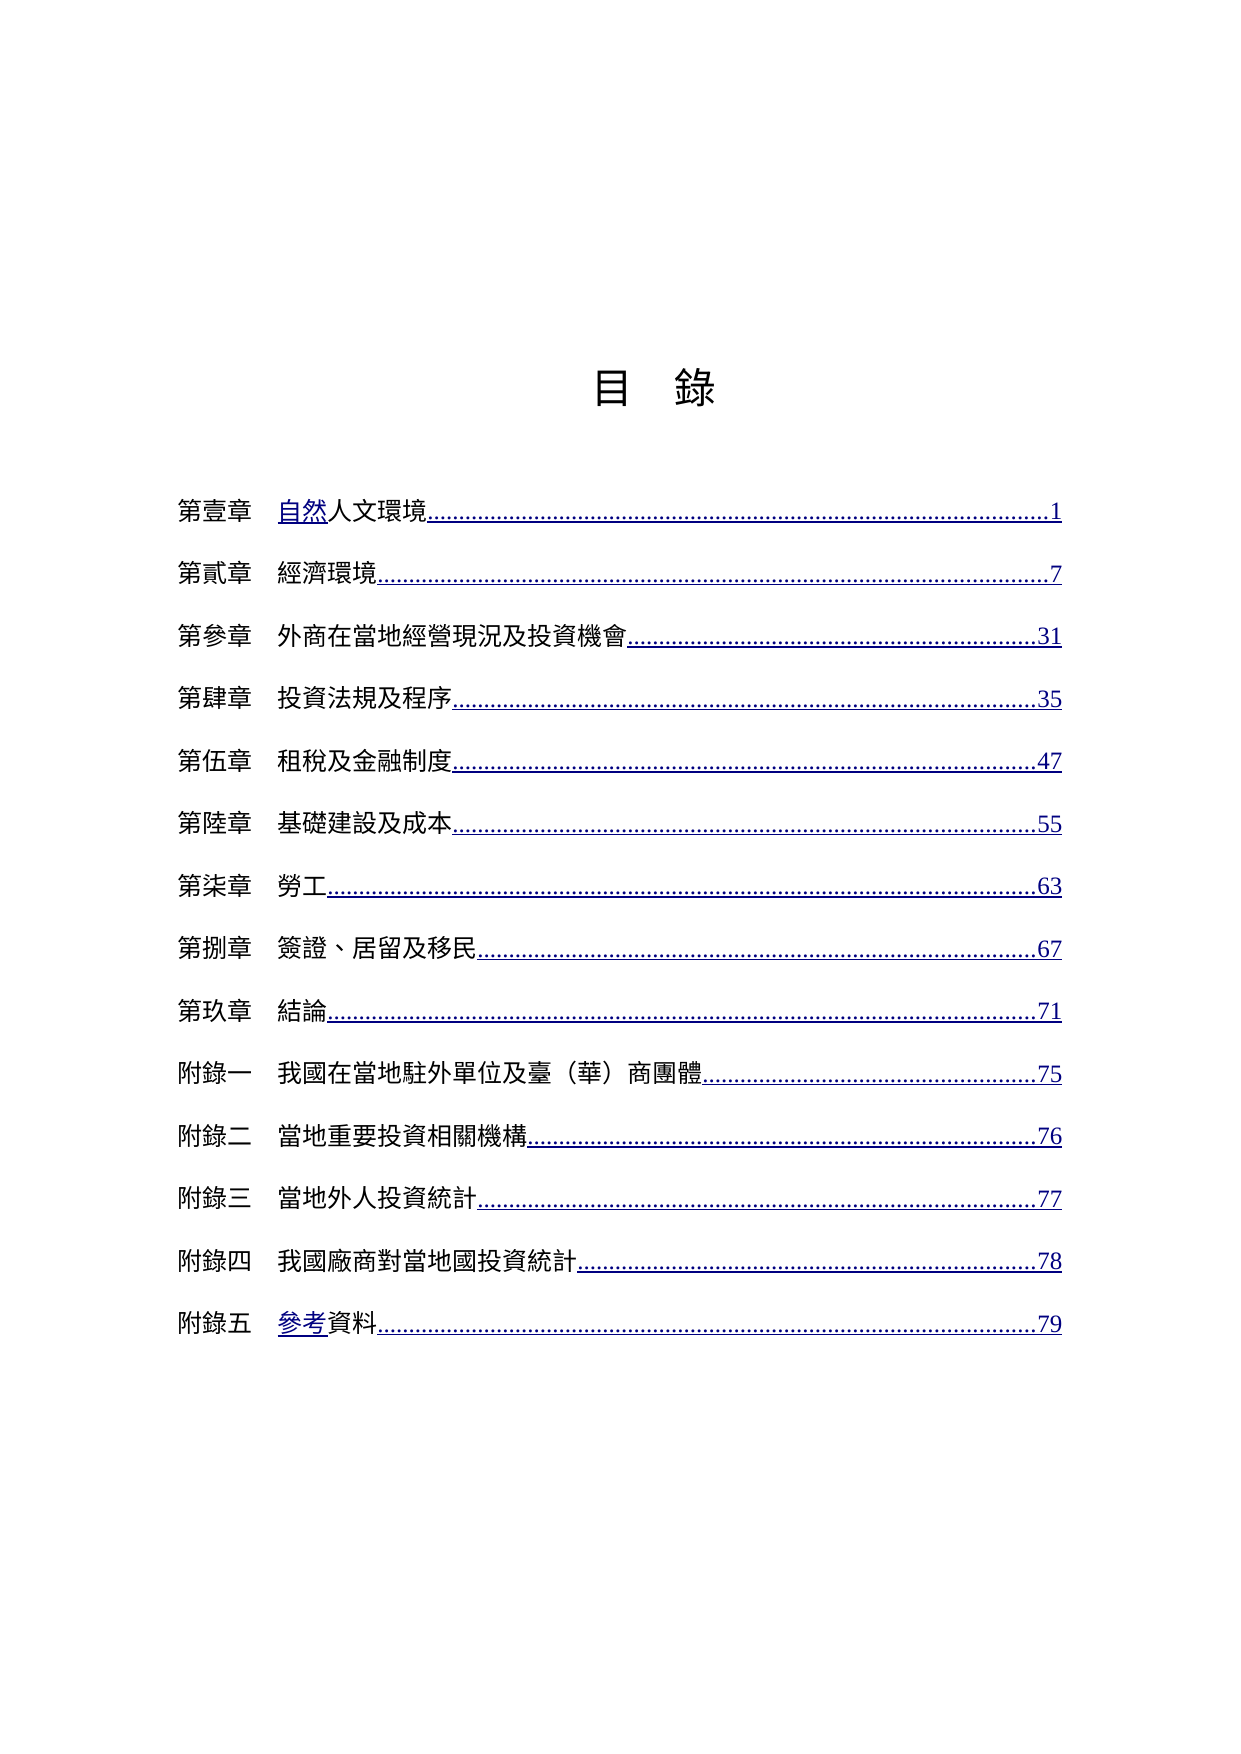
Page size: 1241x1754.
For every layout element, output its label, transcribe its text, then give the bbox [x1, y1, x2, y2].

text 第伍章 租稅及金融制度 47 [177, 719, 1063, 781]
text 附錄四 我國廠商對當地國投資統計 78 [177, 1219, 1063, 1281]
text 第貳章 經濟環境 7 [177, 531, 1063, 594]
text 第捌章 簽證、居留及移民 67 [177, 906, 1063, 969]
text 目 錄 [183, 344, 1057, 406]
text 附錄二 當地重要投資相關機構 76 [177, 1094, 1063, 1156]
text 附錄一 我國在當地駐外單位及臺（華）商團體 75 [177, 1031, 1063, 1094]
text 附錄三 當地外人投資統計 77 [177, 1156, 1063, 1219]
text 第參章 外商在當地經營現況及投資機會 31 [177, 594, 1063, 656]
text 第陸章 基礎建設及成本 55 [177, 781, 1063, 844]
text 第壹章 自然人文環境 1 [177, 469, 1063, 531]
text 附錄五 參考資料 79 [177, 1281, 1063, 1344]
text 第肆章 投資法規及程序 35 [177, 656, 1063, 719]
text 第柒章 勞工 63 [177, 844, 1063, 906]
text 第玖章 結論 71 [177, 969, 1063, 1031]
